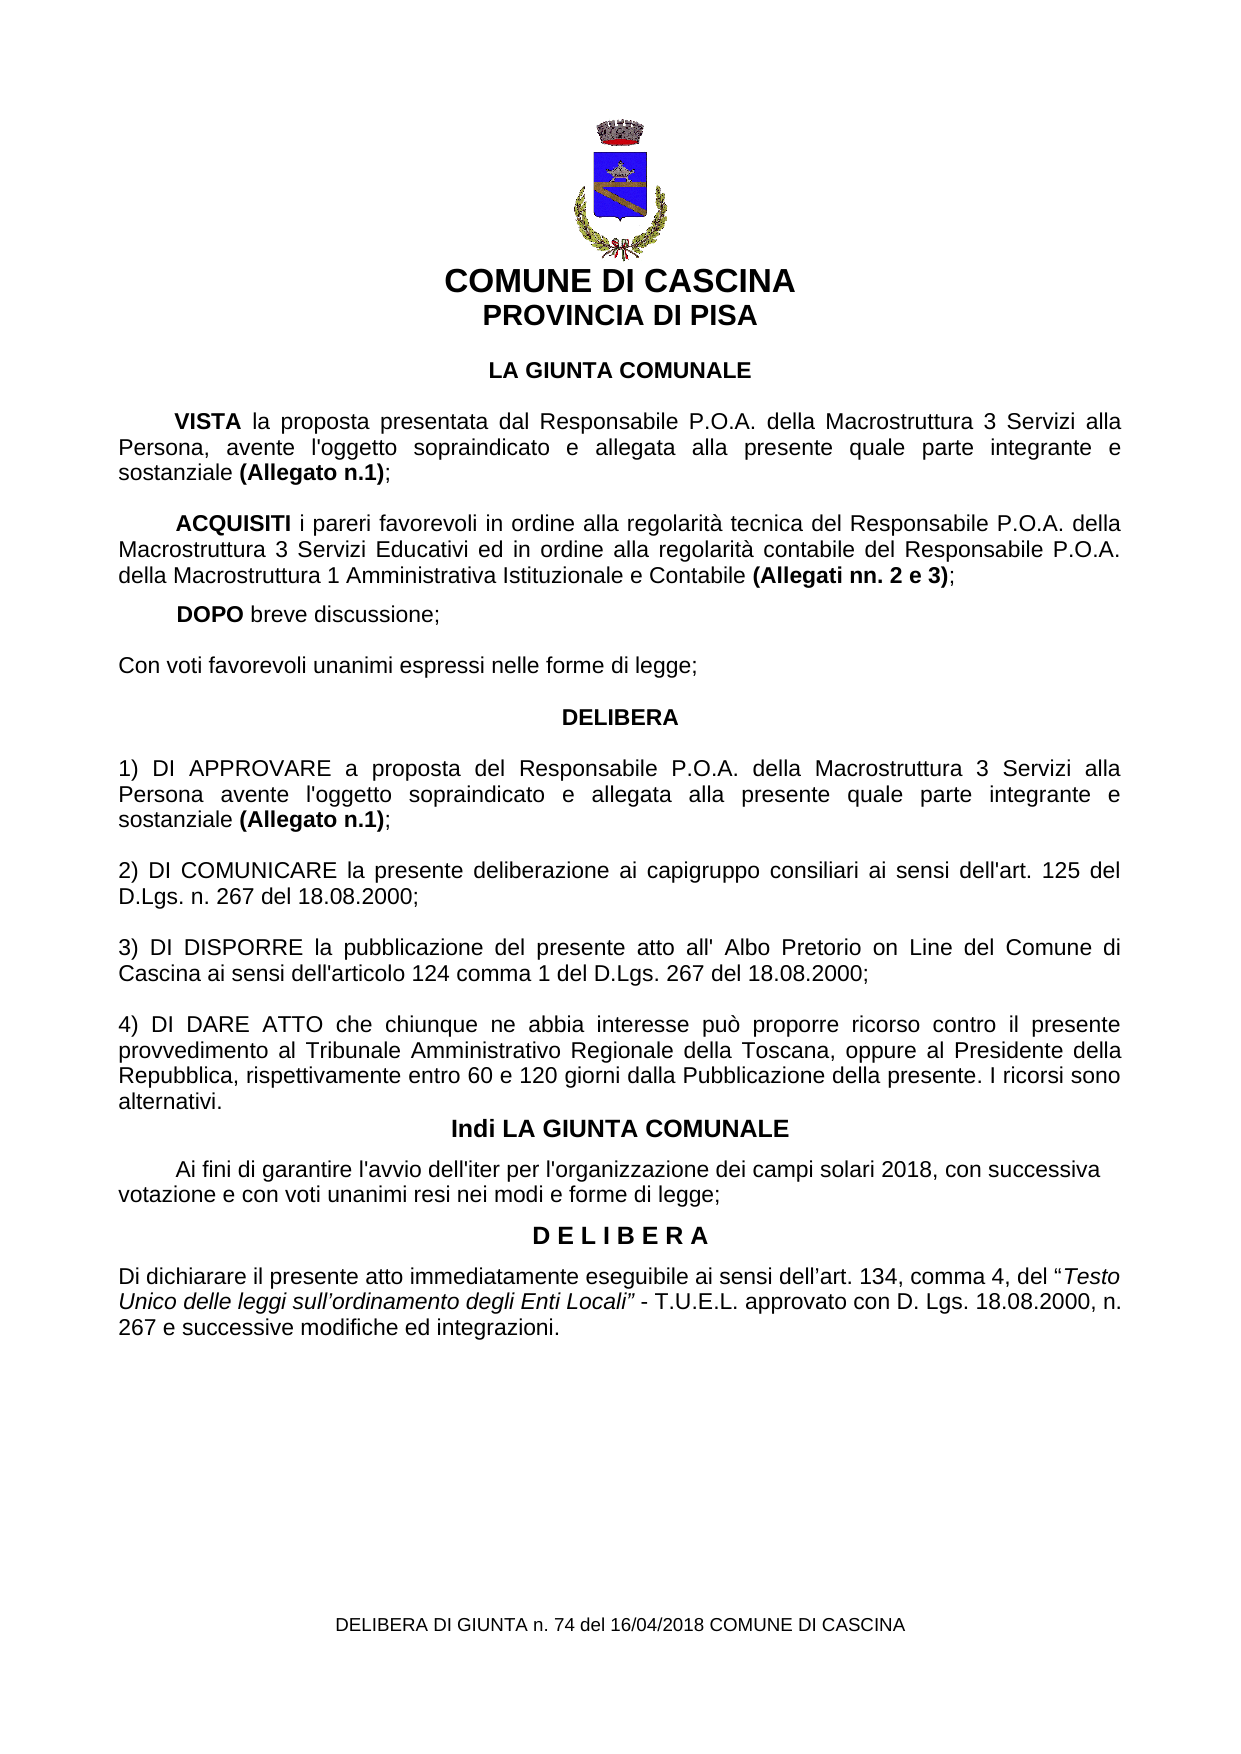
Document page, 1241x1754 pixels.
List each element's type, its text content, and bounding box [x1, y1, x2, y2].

text DELIBERA [118, 704, 1122, 730]
text Indi LA GIUNTA COMUNALE [118, 1114, 1122, 1142]
text Di dichiarare il presente atto immediatamente eseguibile ai sensi dell’art. 134, comma 4, del “Testo Unico delle leggi sull’ordinamento degli Enti Locali” - T.U.E.L. approvato con D. Lgs. 18.08.2000, n. 267 e successive modifiche ed integrazioni. [118, 1263, 1122, 1340]
text ACQUISITI i pareri favorevoli in ordine alla regolarità tecnica del Responsabile P.O.A. della Macrostruttura 3 Servizi Educativi ed in ordine alla regolarità contabile del Responsabile P.O.A. della Macrostruttura 1 Amministrativa Istituzionale e Contabile (Allegati nn. 2 e 3); [118, 511, 1122, 588]
text VISTA la proposta presentata dal Responsabile P.O.A. della Macrostruttura 3 Servizi alla Persona, avente l'oggetto sopraindicato e allegata alla presente quale parte integrante e sostanziale (Allegato n.1); [118, 409, 1122, 486]
text LA GIUNTA COMUNALE [118, 357, 1122, 383]
text Con voti favorevoli unanimi espressi nelle forme di legge; [118, 653, 1122, 679]
text Ai fini di garantire l'avvio dell'iter per l'organizzazione dei campi solari 2018, con successiva votazione e con voti unanimi resi nei modi e forme di legge; [118, 1156, 1122, 1208]
picture [572, 118, 668, 262]
text DOPO breve discussione; [118, 602, 1122, 628]
text 1) DI APPROVARE a proposta del Responsabile P.O.A. della Macrostruttura 3 Servizi alla Persona avente l'oggetto sopraindicato e allegata alla presente quale parte integrante e sostanziale (Allegato n.1); [118, 756, 1122, 833]
text D E L I B E R A [118, 1222, 1122, 1249]
text 4) DI DARE ATTO che chiunque ne abbia interesse può proporre ricorso contro il presente provvedimento al Tribunale Amministrativo Regionale della Toscana, oppure al Presidente della Repubblica, rispettivamente entro 60 e 120 giorni dalla Pubblicazione della presente. I ricorsi sono alternativi. [118, 1012, 1122, 1114]
text 2) DI COMUNICARE la presente deliberazione ai capigruppo consiliari ai sensi dell'art. 125 del D.Lgs. n. 267 del 18.08.2000; [118, 858, 1122, 909]
text 3) DI DISPORRE la pubblicazione del presente atto all' Albo Pretorio on Line del Comune di Cascina ai sensi dell'articolo 124 comma 1 del D.Lgs. 267 del 18.08.2000; [118, 935, 1122, 986]
